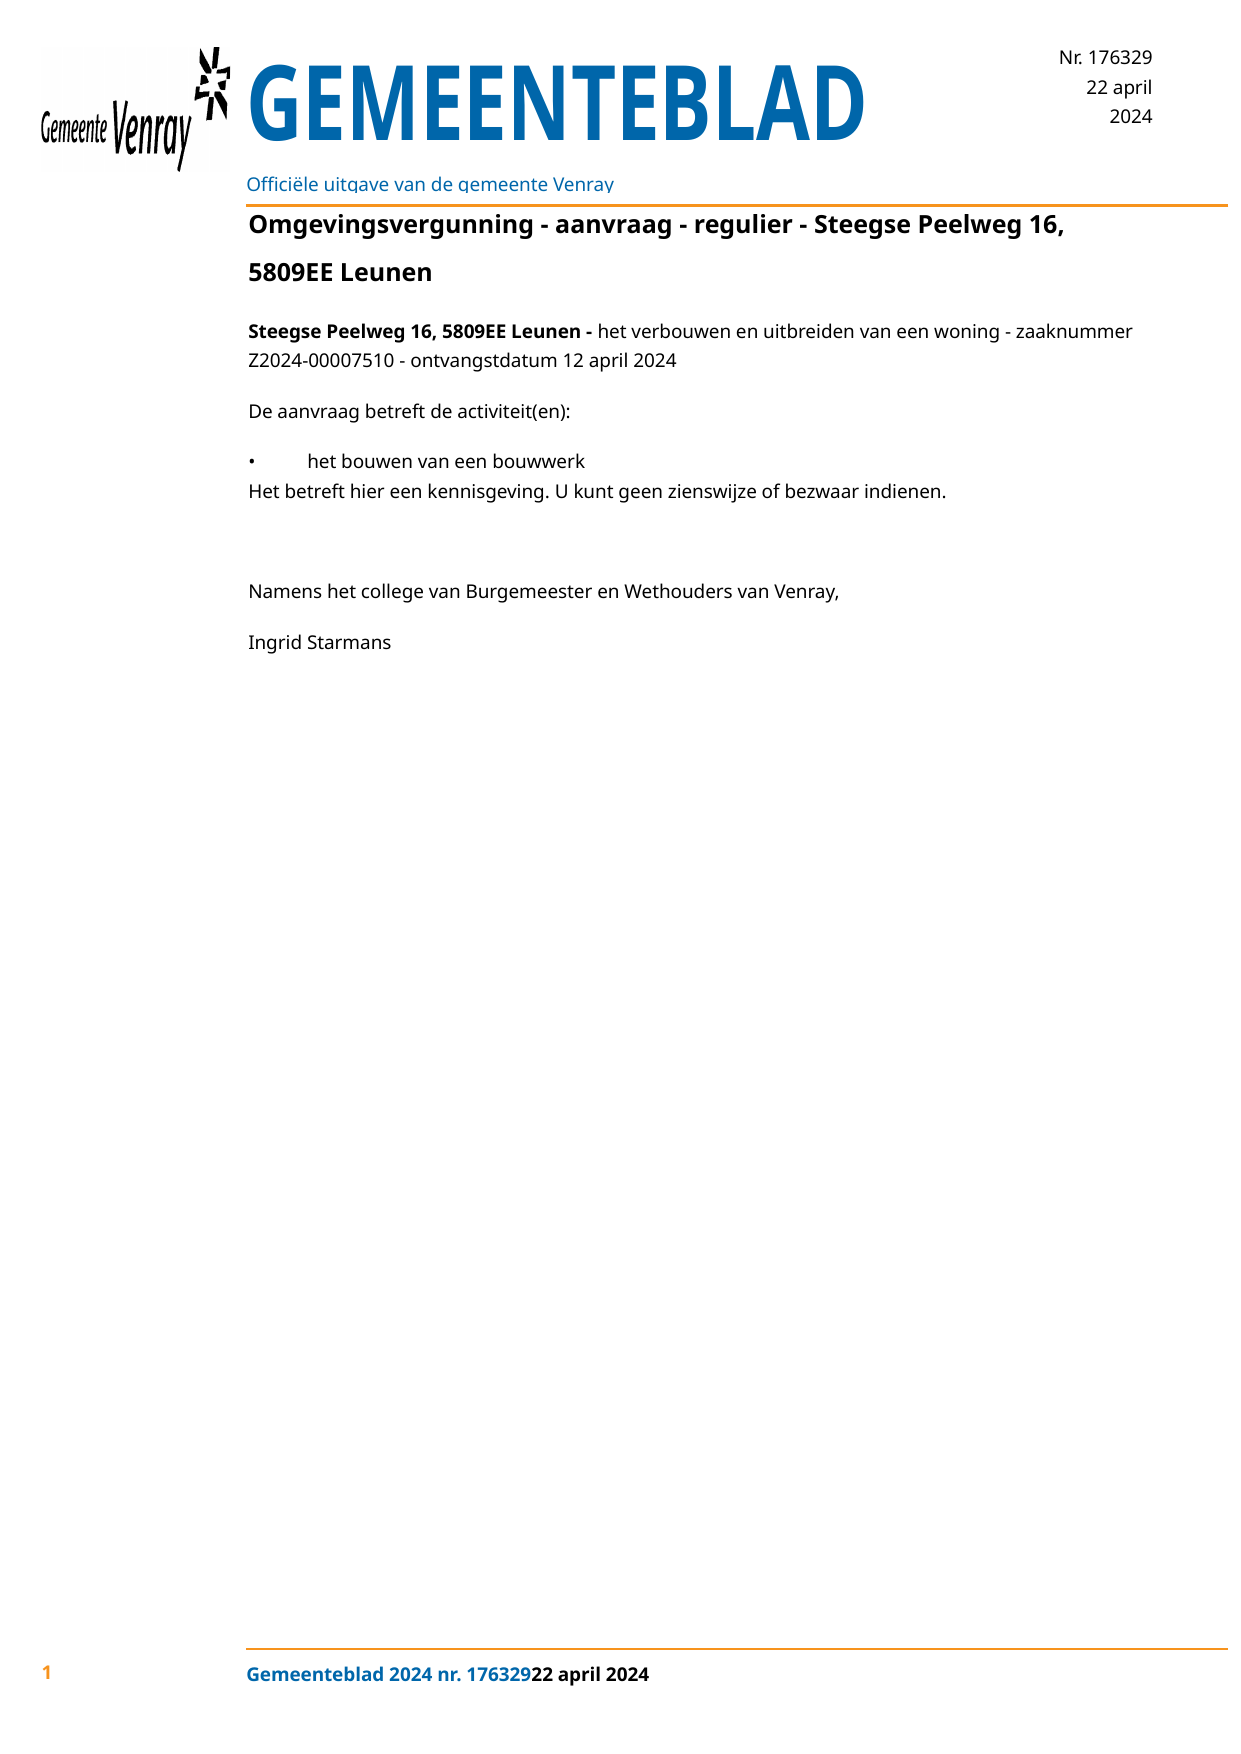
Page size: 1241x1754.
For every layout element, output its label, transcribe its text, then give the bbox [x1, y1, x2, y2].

list het bouwen van een bouwwerk [248, 448, 1152, 474]
text De aanvraag betreft de activiteit(en): [248, 398, 1152, 424]
text Steegse Peelweg 16, 5809EE Leunen - het verbouwen en uitbreiden van een woning - zaaknummer Z2024-00007510 - ontvangstdatum 12 april 2024 [248, 318, 1152, 373]
picture [41, 47, 231, 172]
text Namens het college van Burgemeester en Wethouders van Venray, [248, 579, 1152, 604]
text Omgevingsvergunning - aanvraag - regulier - Steegse Peelweg 16, 5809EE Leunen [248, 207, 1152, 288]
text Het betreft hier een kennisgeving. U kunt geen zienswijze of bezwaar indienen. [248, 478, 1152, 504]
text Ingrid Starmans [248, 629, 1152, 655]
